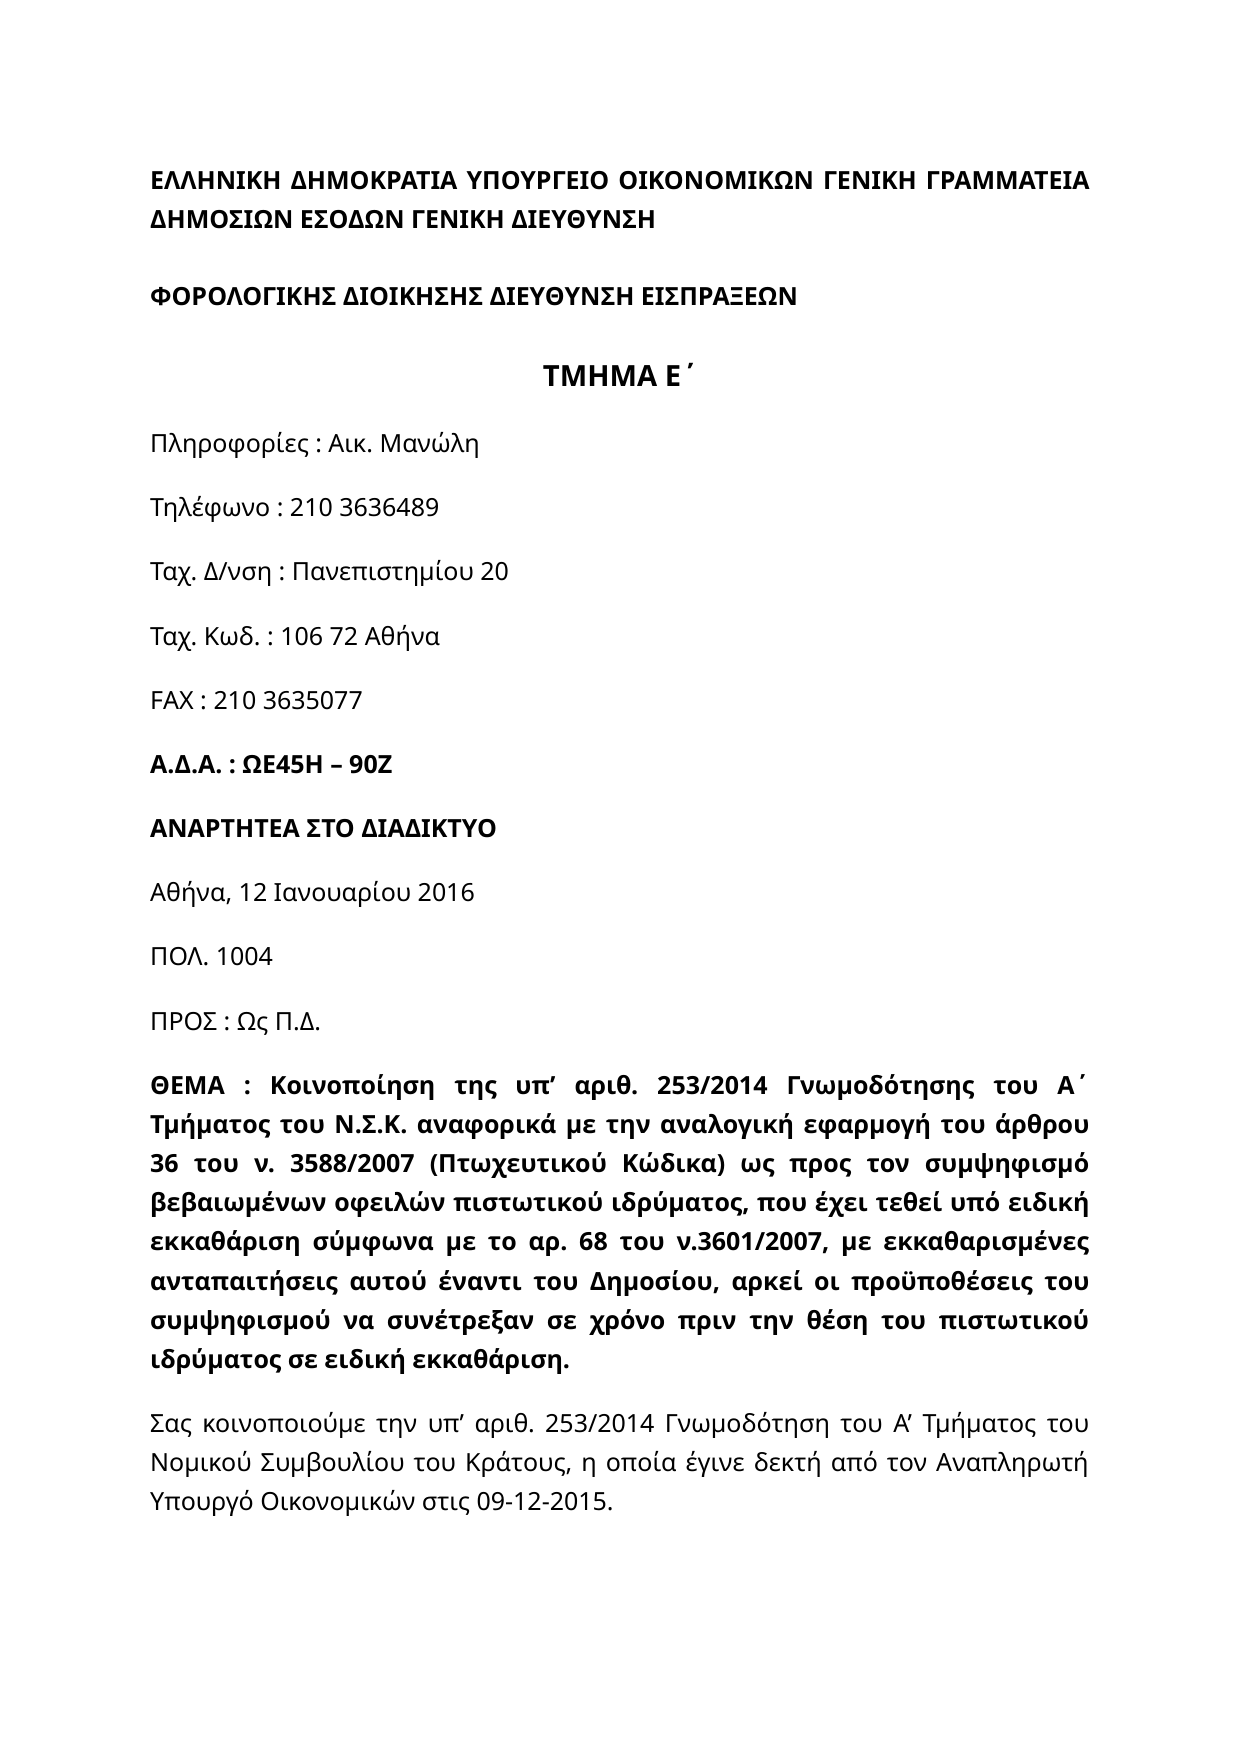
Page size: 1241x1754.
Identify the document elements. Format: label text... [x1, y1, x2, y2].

text FΑΧ : 210 3635077 [150, 682, 1090, 716]
text ΘΕΜΑ : Κοινοποίηση της υπ’ αριθ. 253/2014 Γνωμοδότησης του Α΄ Τμήματος του Ν.Σ.Κ. αναφορικά με την αναλογική εφαρμογή του άρθρου 36 του ν. 3588/2007 (Πτωχευτικού Κώδικα) ως προς τον συμψηφισμό βεβαιωμένων οφειλών πιστωτικού ιδρύματος, που έχει τεθεί υπό ειδική εκκαθάριση σύμφωνα με το αρ. 68 του ν.3601/2007, με εκκαθαρισμένες ανταπαιτήσεις αυτού έναντι του Δημοσίου, αρκεί οι προϋποθέσεις του συμψηφισμού να συνέτρεξαν σε χρόνο πριν την θέση του πιστωτικού ιδρύματος σε ειδική εκκαθάριση. [150, 1067, 1090, 1376]
text Ταχ. Κωδ. : 106 72 Αθήνα [150, 618, 1090, 652]
text ΠΟΛ. 1004 [150, 939, 1090, 973]
text ΠΡΟΣ : Ως Π.Δ. [150, 1003, 1090, 1037]
text Αθήνα, 12 Ιανουαρίου 2016 [150, 875, 1090, 909]
text ΑΝΑΡΤΗΤΕΑ ΣΤΟ ΔΙΑΔΙΚΤΥΟ [150, 811, 1090, 845]
text Ταχ. Δ/νση : Πανεπιστημίου 20 [150, 554, 1090, 588]
title ΦΟΡΟΛΟΓΙΚΗΣ ΔΙΟΙΚΗΣΗΣ ΔΙΕΥΘΥΝΣΗ ΕΙΣΠΡΑΞΕΩΝ [150, 278, 1090, 312]
text Τηλέφωνο : 210 3636489 [150, 490, 1090, 524]
text Α.Δ.Α. : ΩΕ45Η – 90Ζ [150, 746, 1090, 781]
subtitle ΤΜΗΜΑ Ε΄ [150, 355, 1090, 395]
title ΕΛΛΗΝΙΚΗ ΔΗΜΟΚΡΑΤΙΑ ΥΠΟΥΡΓΕΙΟ ΟΙΚΟΝΟΜΙΚΩΝ ΓΕΝΙΚΗ ΓΡΑΜΜΑΤΕΙΑ ΔΗΜΟΣΙΩΝ ΕΣΟΔΩΝ ΓΕΝΙΚΗ ΔΙΕΥΘΥΝΣΗ [150, 162, 1090, 236]
text Σας κοινοποιούμε την υπ’ αριθ. 253/2014 Γνωμοδότηση του Α’ Τμήματος του Νομικού Συμβουλίου του Κράτους, η οποία έγινε δεκτή από τον Αναπληρωτή Υπουργό Οικονομικών στις 09-12-2015. [150, 1406, 1090, 1518]
text Πληροφορίες : Αικ. Μανώλη [150, 426, 1090, 460]
